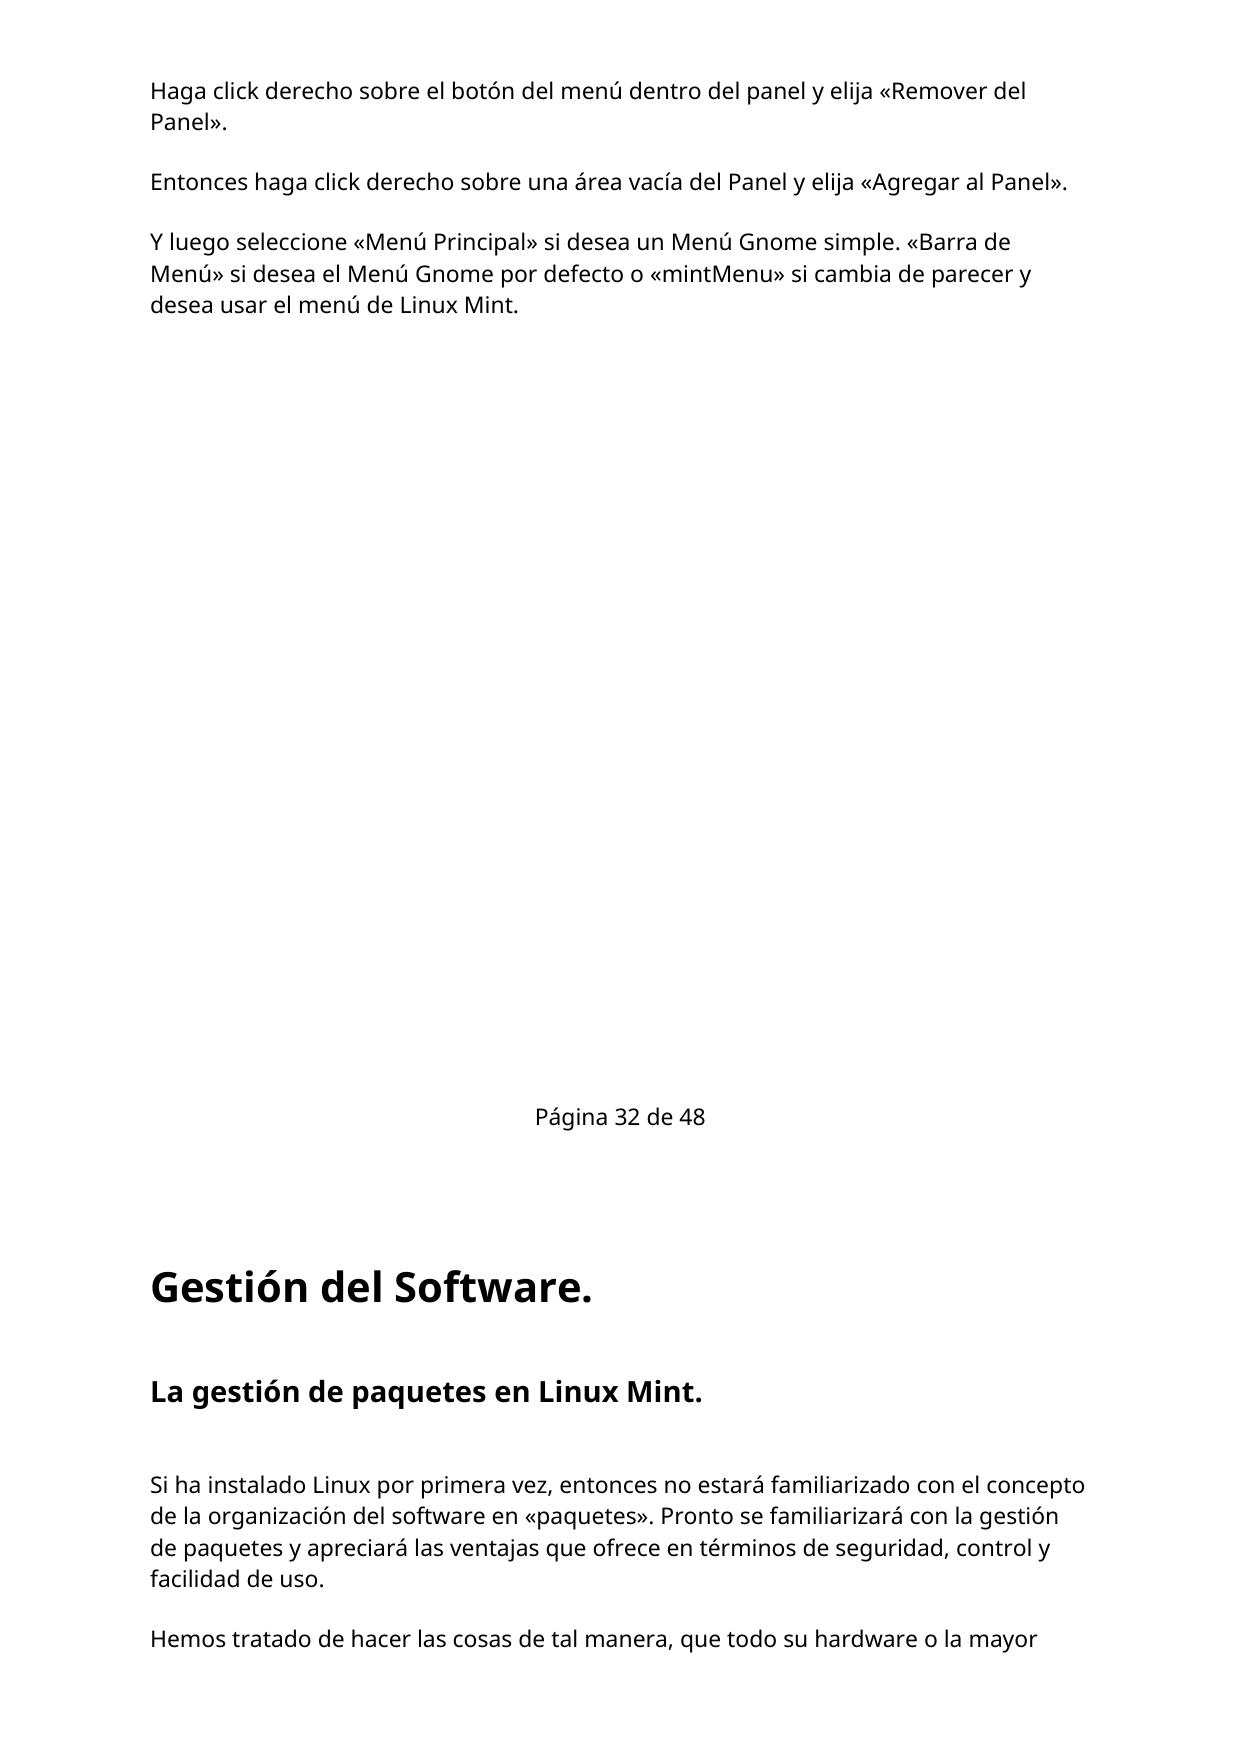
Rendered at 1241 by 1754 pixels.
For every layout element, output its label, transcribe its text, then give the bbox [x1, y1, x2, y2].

text La gestión de paquetes en Linux Mint. [150, 1372, 1090, 1411]
text Hemos tratado de hacer las cosas de tal manera, que todo su hardware o la mayor [150, 1623, 1090, 1654]
text Gestión del Software. [150, 1257, 1090, 1314]
text Haga click derecho sobre el botón del menú dentro del panel y elija «Remover del Panel». [150, 75, 1090, 137]
text Y luego seleccione «Menú Principal» si desea un Menú Gnome simple. «Barra de Menú» si desea el Menú Gnome por defecto o «mintMenu» si cambia de parecer y desea usar el menú de Linux Mint. [150, 226, 1090, 320]
text Página 32 de 48 [150, 1101, 1090, 1132]
text Si ha instalado Linux por primera vez, entonces no estará familiarizado con el concepto de la organización del software en «paquetes». Pronto se familiarizará con la gestión de paquetes y apreciará las ventajas que ofrece en términos de seguridad, control y facilidad de uso. [150, 1469, 1090, 1594]
text Entonces haga click derecho sobre una área vacía del Panel y elija «Agregar al Panel». [150, 166, 1090, 197]
